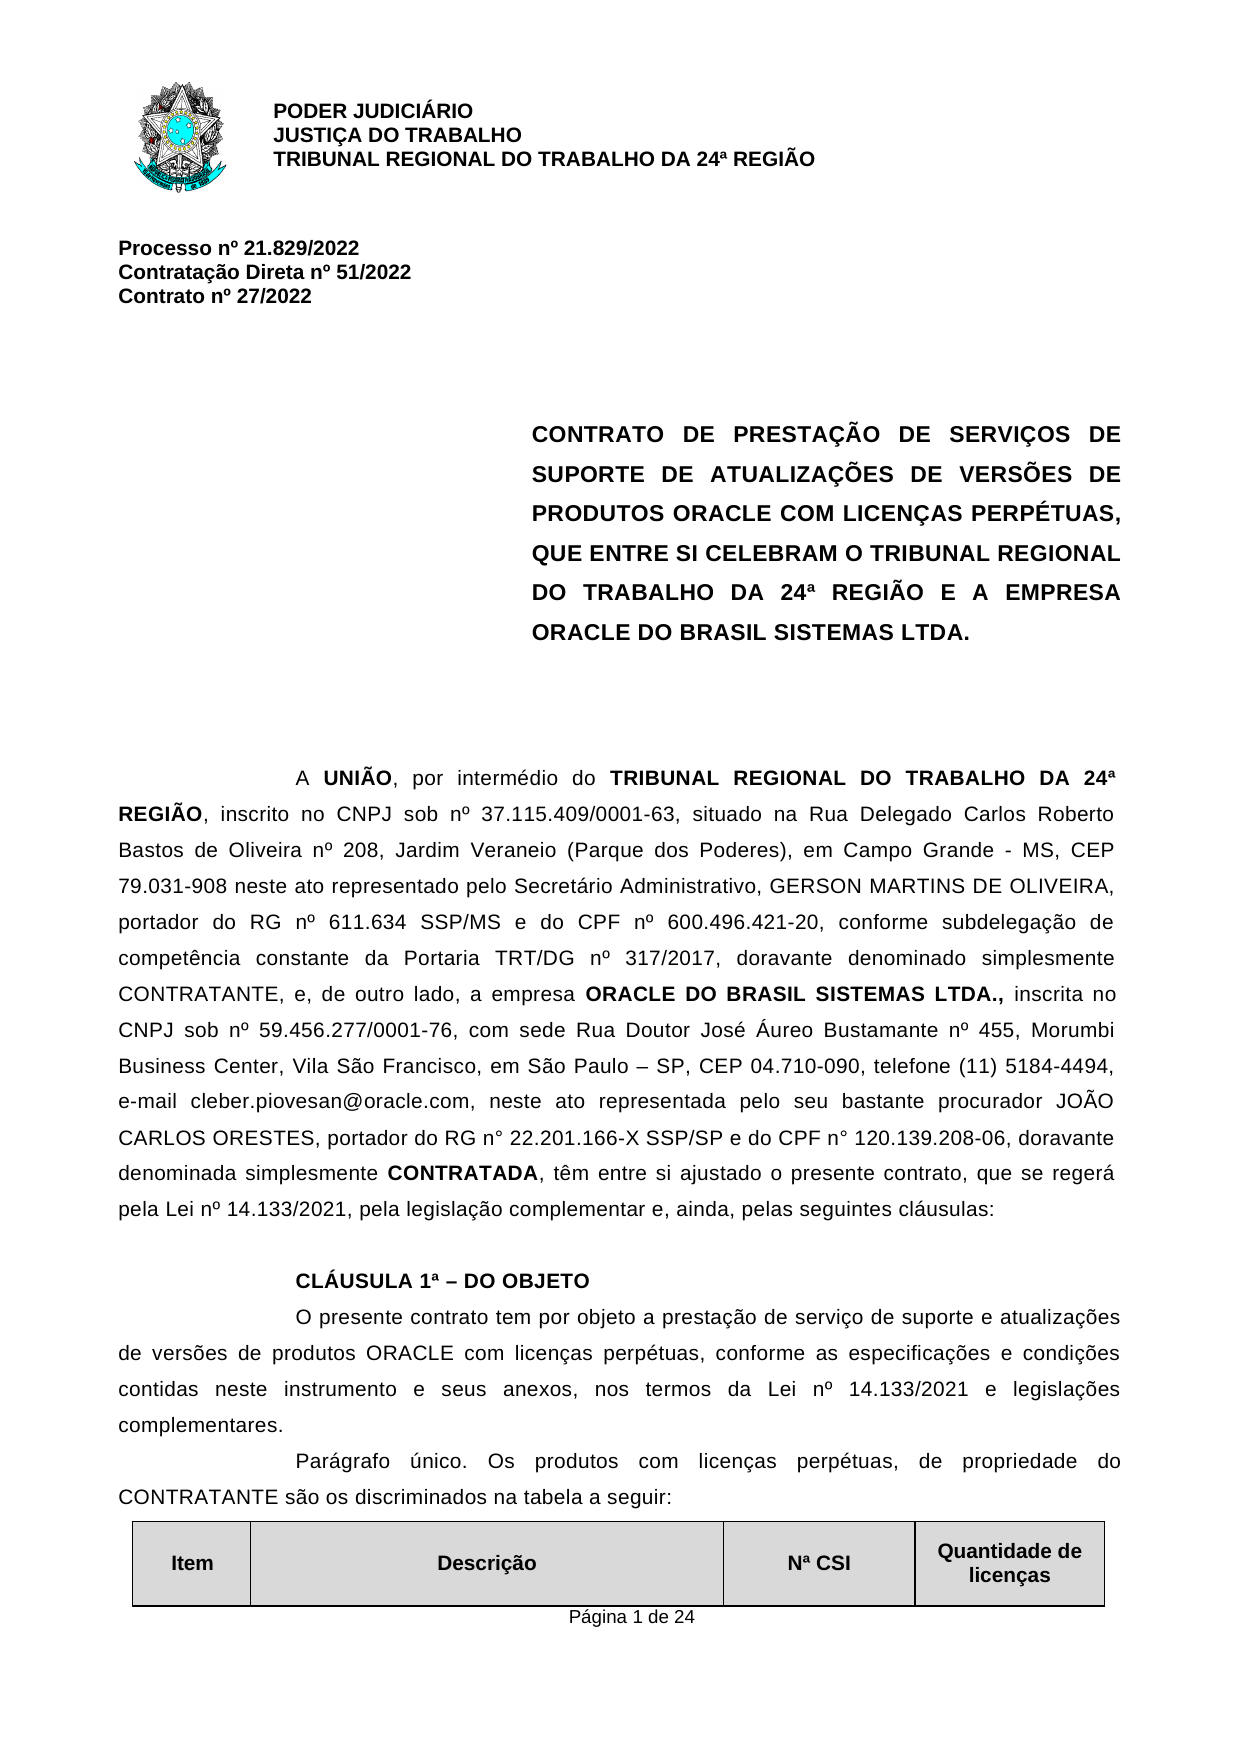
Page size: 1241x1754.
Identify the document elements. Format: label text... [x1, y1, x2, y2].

text A UNIÃO, por intermédio do TRIBUNAL REGIONAL DO TRABALHO DA 24ª REGIÃO, inscrito no CNPJ sob nº 37.115.409/0001-63, situado na Rua Delegado Carlos Roberto Bastos de Oliveira nº 208, Jardim Veraneio (Parque dos Poderes), em Campo Grande - MS, CEP 79.031-908 neste ato representado pelo Secretário Administrativo, GERSON MARTINS DE OLIVEIRA, portador do RG nº 611.634 SSP/MS e do CPF nº 600.496.421-20, conforme subdelegação de competência constante da Portaria TRT/DG nº 317/2017, doravante denominado simplesmente CONTRATANTE, e, de outro lado, a empresa ORACLE DO BRASIL SISTEMAS LTDA., inscrita no CNPJ sob nº 59.456.277/0001-76, com sede Rua Doutor José Áureo Bustamante nº 455, Morumbi Business Center, Vila São Francisco, em São Paulo – SP, CEP 04.710-090, telefone (11) 5184-4494, e-mail cleber.piovesan@oracle.com, neste ato representada pelo seu bastante procurador JOÃO CARLOS ORESTES, portador do RG n° 22.201.166-X SSP/SP e do CPF n° 120.139.208-06, doravante denominada simplesmente CONTRATADA, têm entre si ajustado o presente contrato, que se regerá pela Lei nº 14.133/2021, pela legislação complementar e, ainda, pelas seguintes cláusulas: [118, 766, 1116, 1221]
picture [133, 81, 228, 193]
table_header Descrição [251, 1522, 723, 1605]
text O presente contrato tem por objeto a prestação de serviço de suporte e atualizações de versões de produtos ORACLE com licenças perpétuas, conforme as especificações e condições contidas neste instrumento e seus anexos, nos termos da Lei nº 14.133/2021 e legislações complementares. [118, 1305, 1122, 1437]
table_header Quantidade de licenças [916, 1522, 1104, 1605]
text CLÁUSULA 1ª – DO OBJETO [118, 1269, 1122, 1293]
text Parágrafo único. Os produtos com licenças perpétuas, de propriedade do CONTRATANTE são os discriminados na tabela a seguir: [118, 1449, 1122, 1509]
text CONTRATO DE PRESTAÇÃO DE SERVIÇOS DE SUPORTE DE ATUALIZAÇÕES DE VERSÕES DE PRODUTOS ORACLE COM LICENÇAS PERPÉTUAS, QUE ENTRE SI CELEBRAM O TRIBUNAL REGIONAL DO TRABALHO DA 24ª REGIÃO E A EMPRESA ORACLE DO BRASIL SISTEMAS LTDA. [532, 421, 1122, 645]
table_header Nª CSI [724, 1522, 914, 1605]
table_header Item [133, 1522, 250, 1605]
